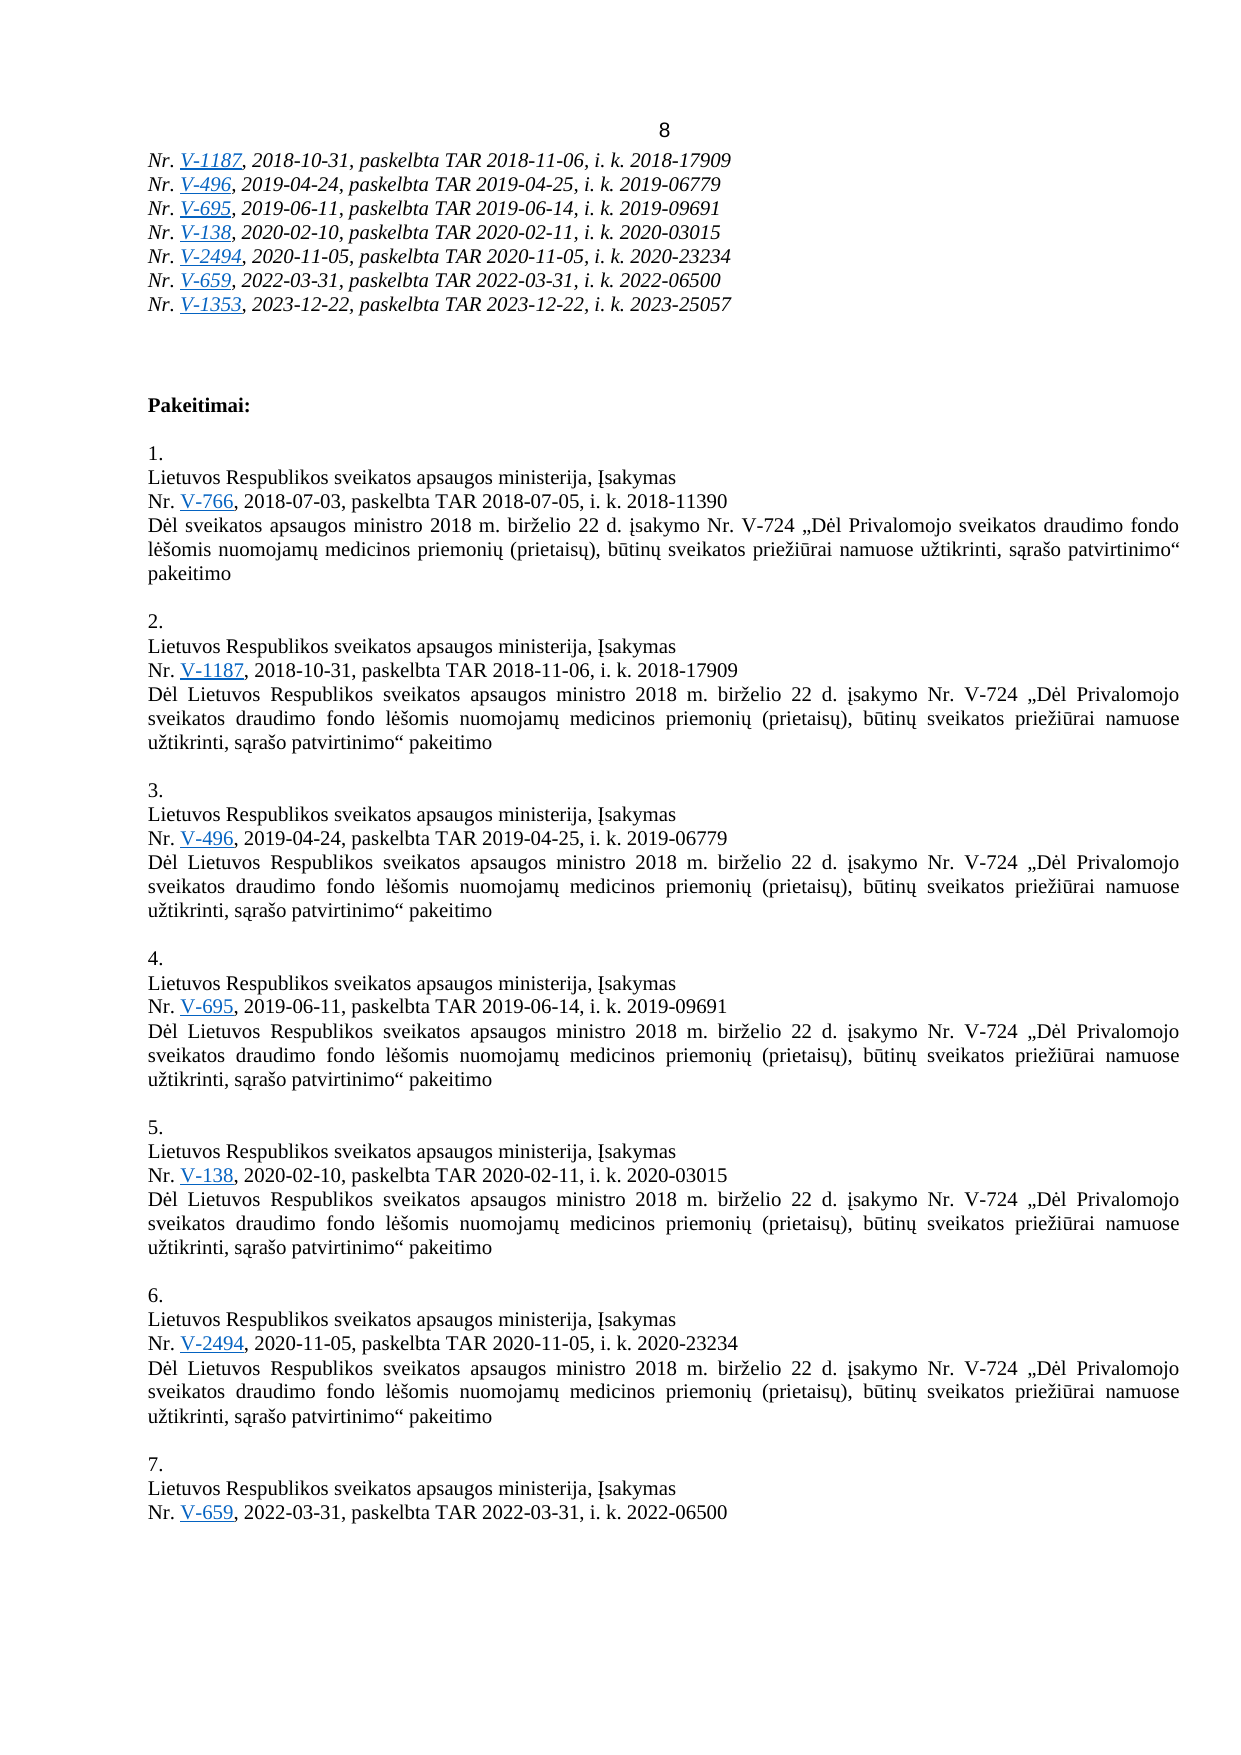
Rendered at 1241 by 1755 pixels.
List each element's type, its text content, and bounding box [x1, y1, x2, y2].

text Nr. V-496, 2019-04-24, paskelbta TAR 2019-04-25, i. k. 2019-06779 [148, 826, 1181, 850]
text Dėl Lietuvos Respublikos sveikatos apsaugos ministro 2018 m. birželio 22 d. įsakymo Nr. V-724 „Dėl Privalomojo sveikatos draudimo fondo lėšomis nuomojamų medicinos priemonių (prietaisų), būtinų sveikatos priežiūrai namuose užtikrinti, sąrašo patvirtinimo“ pakeitimo [148, 850, 1181, 922]
text Lietuvos Respublikos sveikatos apsaugos ministerija, Įsakymas [148, 1476, 1181, 1500]
text 5. [148, 1115, 1181, 1139]
text Nr. V-659, 2022-03-31, paskelbta TAR 2022-03-31, i. k. 2022-06500 [148, 1500, 1181, 1524]
text Dėl Lietuvos Respublikos sveikatos apsaugos ministro 2018 m. birželio 22 d. įsakymo Nr. V-724 „Dėl Privalomojo sveikatos draudimo fondo lėšomis nuomojamų medicinos priemonių (prietaisų), būtinų sveikatos priežiūrai namuose užtikrinti, sąrašo patvirtinimo“ pakeitimo [148, 1355, 1181, 1428]
text 3. [148, 778, 1181, 802]
text 1. [148, 441, 1181, 465]
text 7. [148, 1452, 1181, 1476]
text 2. [148, 609, 1181, 633]
text Nr. V-2494, 2020-11-05, paskelbta TAR 2020-11-05, i. k. 2020-23234 [148, 1331, 1181, 1355]
text Nr. V-766, 2018-07-03, paskelbta TAR 2018-07-05, i. k. 2018-11390 [148, 489, 1181, 513]
text Lietuvos Respublikos sveikatos apsaugos ministerija, Įsakymas [148, 802, 1181, 826]
text Nr. V-695, 2019-06-11, paskelbta TAR 2019-06-14, i. k. 2019-09691 [148, 994, 1181, 1018]
text Nr. V-659, 2022-03-31, paskelbta TAR 2022-03-31, i. k. 2022-06500 [148, 268, 1181, 292]
text Lietuvos Respublikos sveikatos apsaugos ministerija, Įsakymas [148, 1139, 1181, 1163]
text Dėl sveikatos apsaugos ministro 2018 m. birželio 22 d. įsakymo Nr. V-724 „Dėl Privalomojo sveikatos draudimo fondo lėšomis nuomojamų medicinos priemonių (prietaisų), būtinų sveikatos priežiūrai namuose užtikrinti, sąrašo patvirtinimo“ pakeitimo [148, 513, 1181, 585]
text Lietuvos Respublikos sveikatos apsaugos ministerija, Įsakymas [148, 970, 1181, 994]
text Nr. V-138, 2020-02-10, paskelbta TAR 2020-02-11, i. k. 2020-03015 [148, 1163, 1181, 1187]
text 6. [148, 1283, 1181, 1307]
text Nr. V-138, 2020-02-10, paskelbta TAR 2020-02-11, i. k. 2020-03015 [148, 220, 1181, 244]
text Nr. V-1187, 2018-10-31, paskelbta TAR 2018-11-06, i. k. 2018-17909 [148, 658, 1181, 682]
text Nr. V-1187, 2018-10-31, paskelbta TAR 2018-11-06, i. k. 2018-17909 [148, 148, 1181, 172]
text 4. [148, 946, 1181, 970]
text Dėl Lietuvos Respublikos sveikatos apsaugos ministro 2018 m. birželio 22 d. įsakymo Nr. V-724 „Dėl Privalomojo sveikatos draudimo fondo lėšomis nuomojamų medicinos priemonių (prietaisų), būtinų sveikatos priežiūrai namuose užtikrinti, sąrašo patvirtinimo“ pakeitimo [148, 1018, 1181, 1091]
text Lietuvos Respublikos sveikatos apsaugos ministerija, Įsakymas [148, 1307, 1181, 1331]
text Dėl Lietuvos Respublikos sveikatos apsaugos ministro 2018 m. birželio 22 d. įsakymo Nr. V-724 „Dėl Privalomojo sveikatos draudimo fondo lėšomis nuomojamų medicinos priemonių (prietaisų), būtinų sveikatos priežiūrai namuose užtikrinti, sąrašo patvirtinimo“ pakeitimo [148, 1187, 1181, 1259]
text Nr. V-1353, 2023-12-22, paskelbta TAR 2023-12-22, i. k. 2023-25057 [148, 292, 1181, 316]
text Nr. V-496, 2019-04-24, paskelbta TAR 2019-04-25, i. k. 2019-06779 [148, 172, 1181, 196]
text Lietuvos Respublikos sveikatos apsaugos ministerija, Įsakymas [148, 465, 1181, 489]
text Nr. V-695, 2019-06-11, paskelbta TAR 2019-06-14, i. k. 2019-09691 [148, 196, 1181, 220]
text Dėl Lietuvos Respublikos sveikatos apsaugos ministro 2018 m. birželio 22 d. įsakymo Nr. V-724 „Dėl Privalomojo sveikatos draudimo fondo lėšomis nuomojamų medicinos priemonių (prietaisų), būtinų sveikatos priežiūrai namuose užtikrinti, sąrašo patvirtinimo“ pakeitimo [148, 682, 1181, 754]
text Pakeitimai: [148, 393, 1181, 417]
text Lietuvos Respublikos sveikatos apsaugos ministerija, Įsakymas [148, 633, 1181, 658]
text Nr. V-2494, 2020-11-05, paskelbta TAR 2020-11-05, i. k. 2020-23234 [148, 244, 1181, 268]
